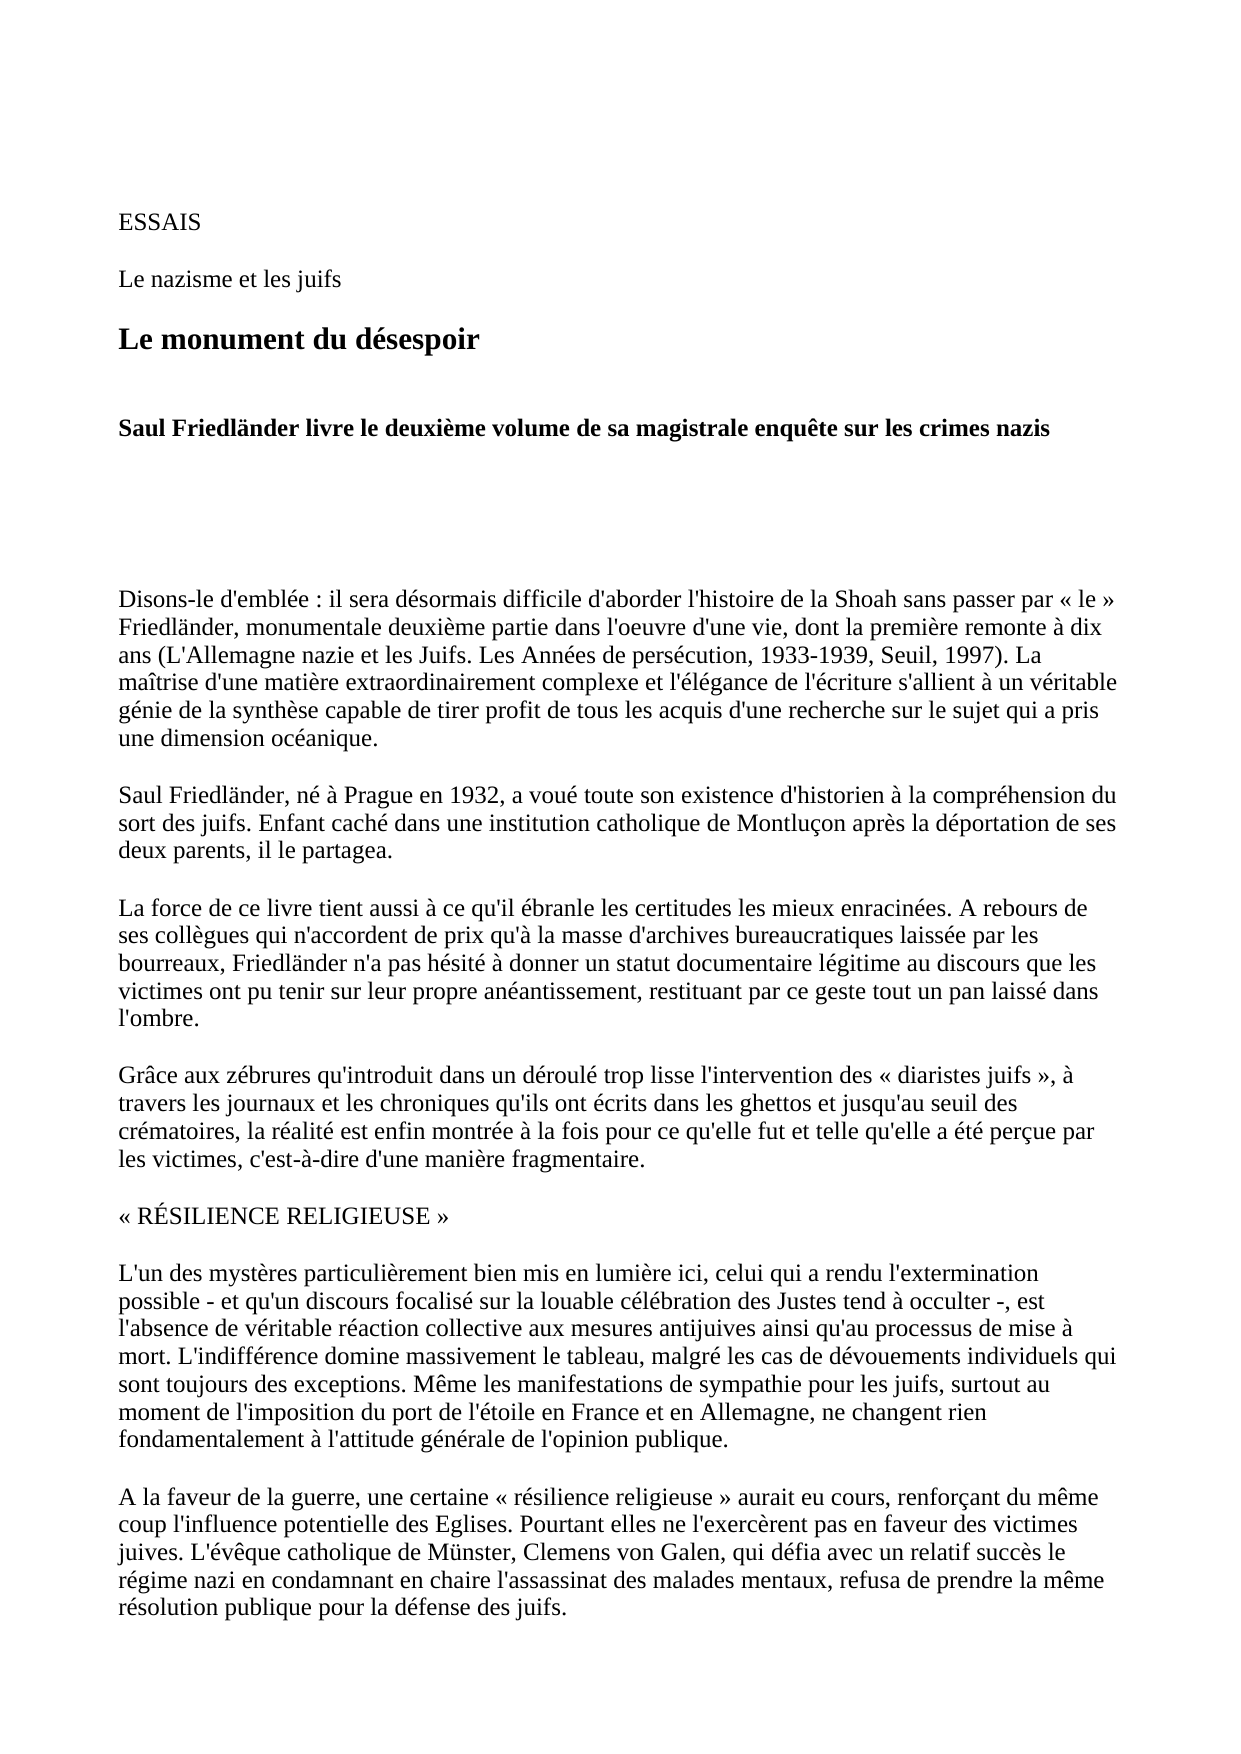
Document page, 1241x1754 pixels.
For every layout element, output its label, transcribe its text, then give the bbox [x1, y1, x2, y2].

text Disons-le d'emblée : il sera désormais difficile d'aborder l'histoire de la Shoah sans passer par « le » Friedländer, monumentale deuxième partie dans l'oeuvre d'une vie, dont la première remonte à dix ans (L'Allemagne nazie et les Juifs. Les Années de persécution, 1933-1939, Seuil, 1997). La maîtrise d'une matière extraordinairement complexe et l'élégance de l'écriture s'allient à un véritable génie de la synthèse capable de tirer profit de tous les acquis d'une recherche sur le sujet qui a pris une dimension océanique. [118, 585, 1122, 752]
text Le monument du désespoir [118, 322, 1122, 357]
text Grâce aux zébrures qu'introduit dans un déroulé trop lisse l'intervention des « diaristes juifs », à travers les journaux et les chroniques qu'ils ont écrits dans les ghettos et jusqu'au seuil des crématoires, la réalité est enfin montrée à la fois pour ce qu'elle fut et telle qu'elle a été perçue par les victimes, c'est-à-dire d'une manière fragmentaire. [118, 1062, 1122, 1172]
text A la faveur de la guerre, une certaine « résilience religieuse » aurait eu cours, renforçant du même coup l'influence potentielle des Eglises. Pourtant elles ne l'exercèrent pas en faveur des victimes juives. L'évêque catholique de Münster, Clemens von Galen, qui défia avec un relatif succès le régime nazi en condamnant en chaire l'assassinat des malades mentaux, refusa de prendre la même résolution publique pour la défense des juifs. [118, 1483, 1122, 1621]
text Saul Friedländer, né à Prague en 1932, a voué toute son existence d'historien à la compréhension du sort des juifs. Enfant caché dans une institution catholique de Montluçon après la déportation de ses deux parents, il le partagea. [118, 781, 1122, 864]
text « RÉSILIENCE RELIGIEUSE » [118, 1202, 1122, 1230]
text L'un des mystères particulièrement bien mis en lumière ici, celui qui a rendu l'extermination possible - et qu'un discours focalisé sur la louable célébration des Justes tend à occulter -, est l'absence de véritable réaction collective aux mesures antijuives ainsi qu'au processus de mise à mort. L'indifférence domine massivement le tableau, malgré les cas de dévouements individuels qui sont toujours des exceptions. Même les manifestations de sympathie pour les juifs, surtout au moment de l'imposition du port de l'étoile en France et en Allemagne, ne changent rien fondamentalement à l'attitude générale de l'opinion publique. [118, 1259, 1122, 1453]
text La force de ce livre tient aussi à ce qu'il ébranle les certitudes les mieux enracinées. A rebours de ses collègues qui n'accordent de prix qu'à la masse d'archives bureaucratiques laissée par les bourreaux, Friedländer n'a pas hésité à donner un statut documentaire légitime au discours que les victimes ont pu tenir sur leur propre anéantissement, restituant par ce geste tout un pan laissé dans l'ombre. [118, 894, 1122, 1032]
text ESSAIS [118, 208, 1122, 235]
text Le nazisme et les juifs [118, 265, 1122, 292]
text Saul Friedländer livre le deuxième volume de sa magistrale enquête sur les crimes nazis [118, 414, 1122, 441]
